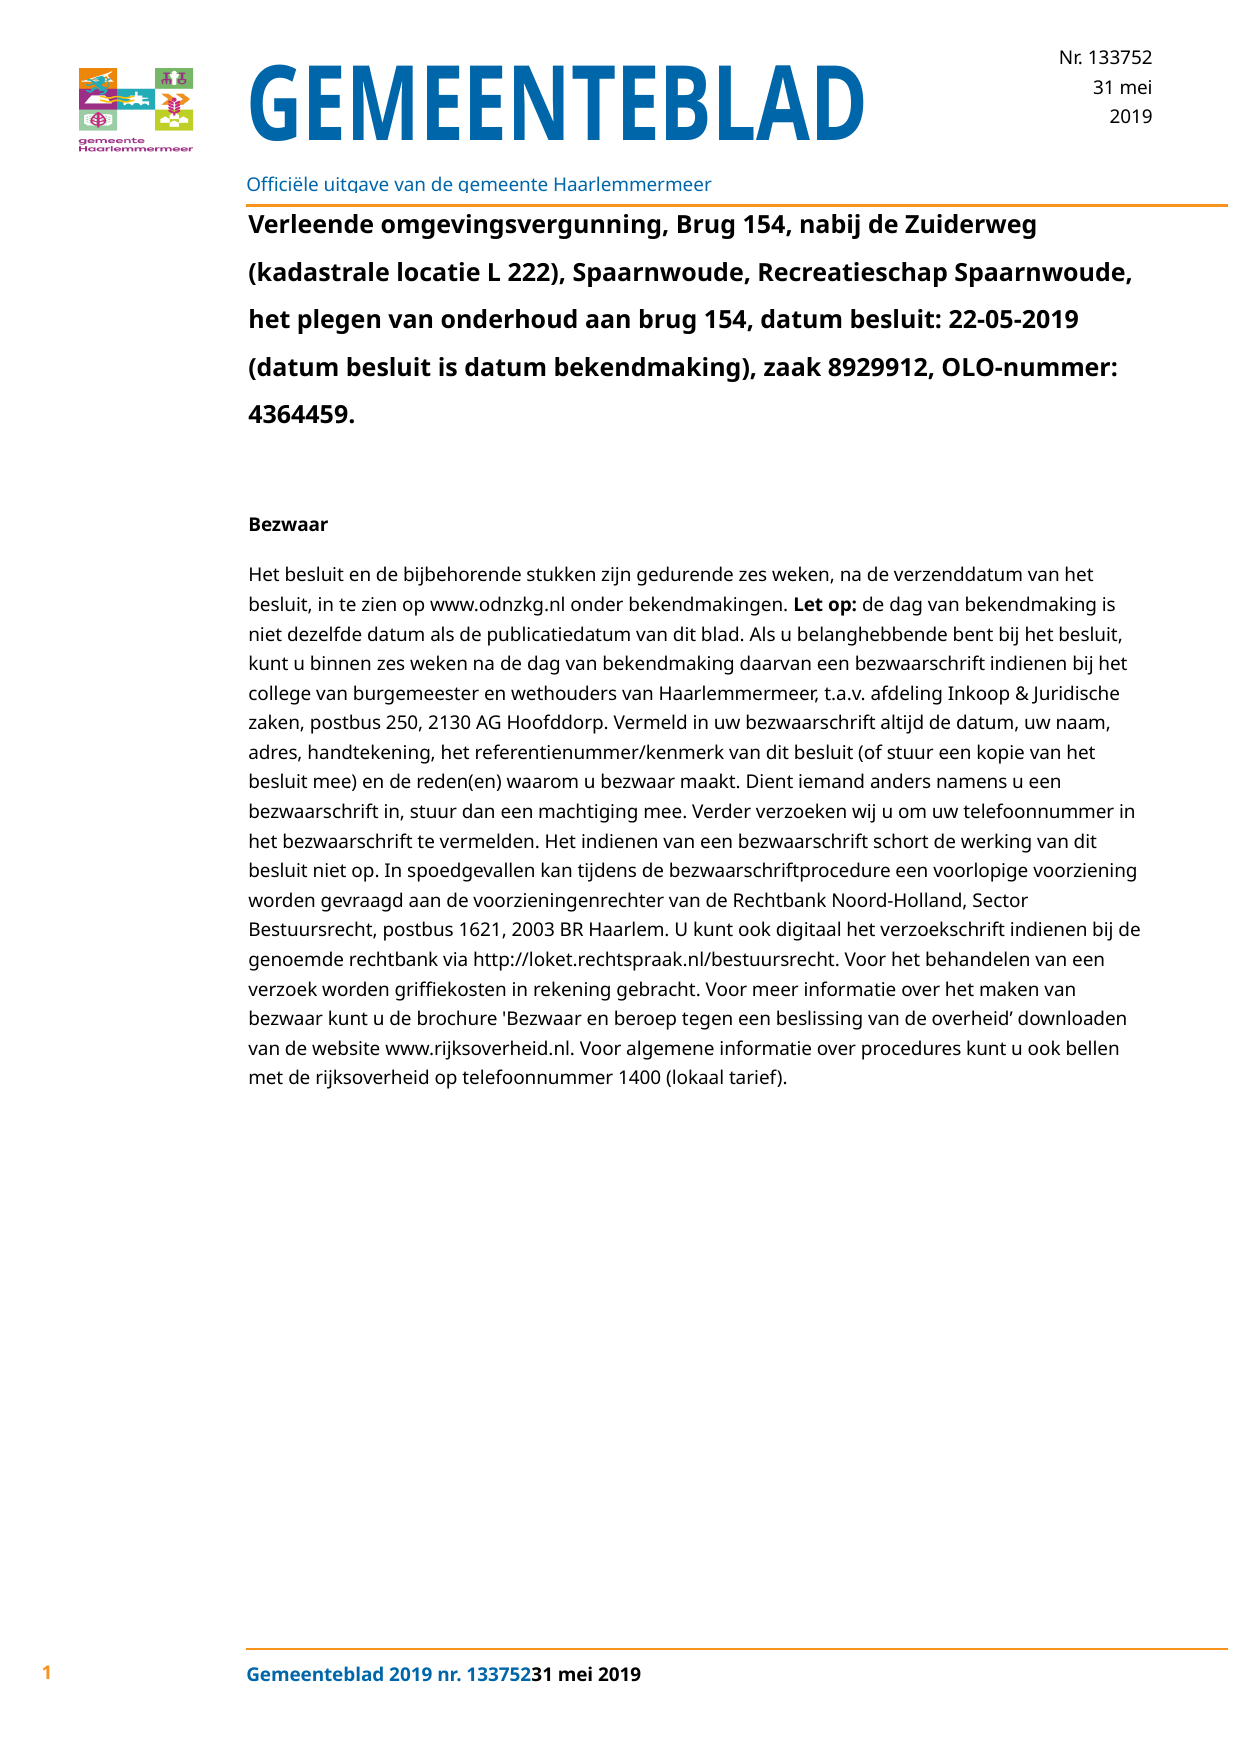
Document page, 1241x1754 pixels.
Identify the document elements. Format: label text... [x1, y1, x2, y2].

text Verleende omgevingsvergunning, Brug 154, nabij de Zuiderweg (kadastrale locatie L 222), Spaarnwoude, Recreatieschap Spaarnwoude, het plegen van onderhoud aan brug 154, datum besluit: 22-05-2019 (datum besluit is datum bekendmaking), zaak 8929912, OLO-nummer: 4364459. [248, 207, 1152, 431]
text Bezwaar [248, 511, 1152, 537]
text Het besluit en de bijbehorende stukken zijn gedurende zes weken, na de verzenddatum van het besluit, in te zien op www.odnzkg.nl onder bekendmakingen. Let op: de dag van bekendmaking is niet dezelfde datum als de publicatiedatum van dit blad. Als u belanghebbende bent bij het besluit, kunt u binnen zes weken na de dag van bekendmaking daarvan een bezwaarschrift indienen bij het college van burgemeester en wethouders van Haarlemmermeer, t.a.v. afdeling Inkoop & Juridische zaken, postbus 250, 2130 AG Hoofddorp. Vermeld in uw bezwaarschrift altijd de datum, uw naam, adres, handtekening, het referentienummer/kenmerk van dit besluit (of stuur een kopie van het besluit mee) en de reden(en) waarom u bezwaar maakt. Dient iemand anders namens u een bezwaarschrift in, stuur dan een machtiging mee. Verder verzoeken wij u om uw telefoonnummer in het bezwaarschrift te vermelden. Het indienen van een bezwaarschrift schort de werking van dit besluit niet op. In spoedgevallen kan tijdens de bezwaarschriftprocedure een voorlopige voorziening worden gevraagd aan de voorzieningenrechter van de Rechtbank Noord-Holland, Sector Bestuursrecht, postbus 1621, 2003 BR Haarlem. U kunt ook digitaal het verzoekschrift indienen bij de genoemde rechtbank via http://loket.rechtspraak.nl/bestuursrecht. Voor het behandelen van een verzoek worden griffiekosten in rekening gebracht. Voor meer informatie over het maken van bezwaar kunt u de brochure 'Bezwaar en beroep tegen een beslissing van de overheid’ downloaden van de website www.rijksoverheid.nl. Voor algemene informatie over procedures kunt u ook bellen met de rijksoverheid op telefoonnummer 1400 (lokaal tarief). [248, 562, 1152, 1090]
picture [41, 47, 231, 172]
